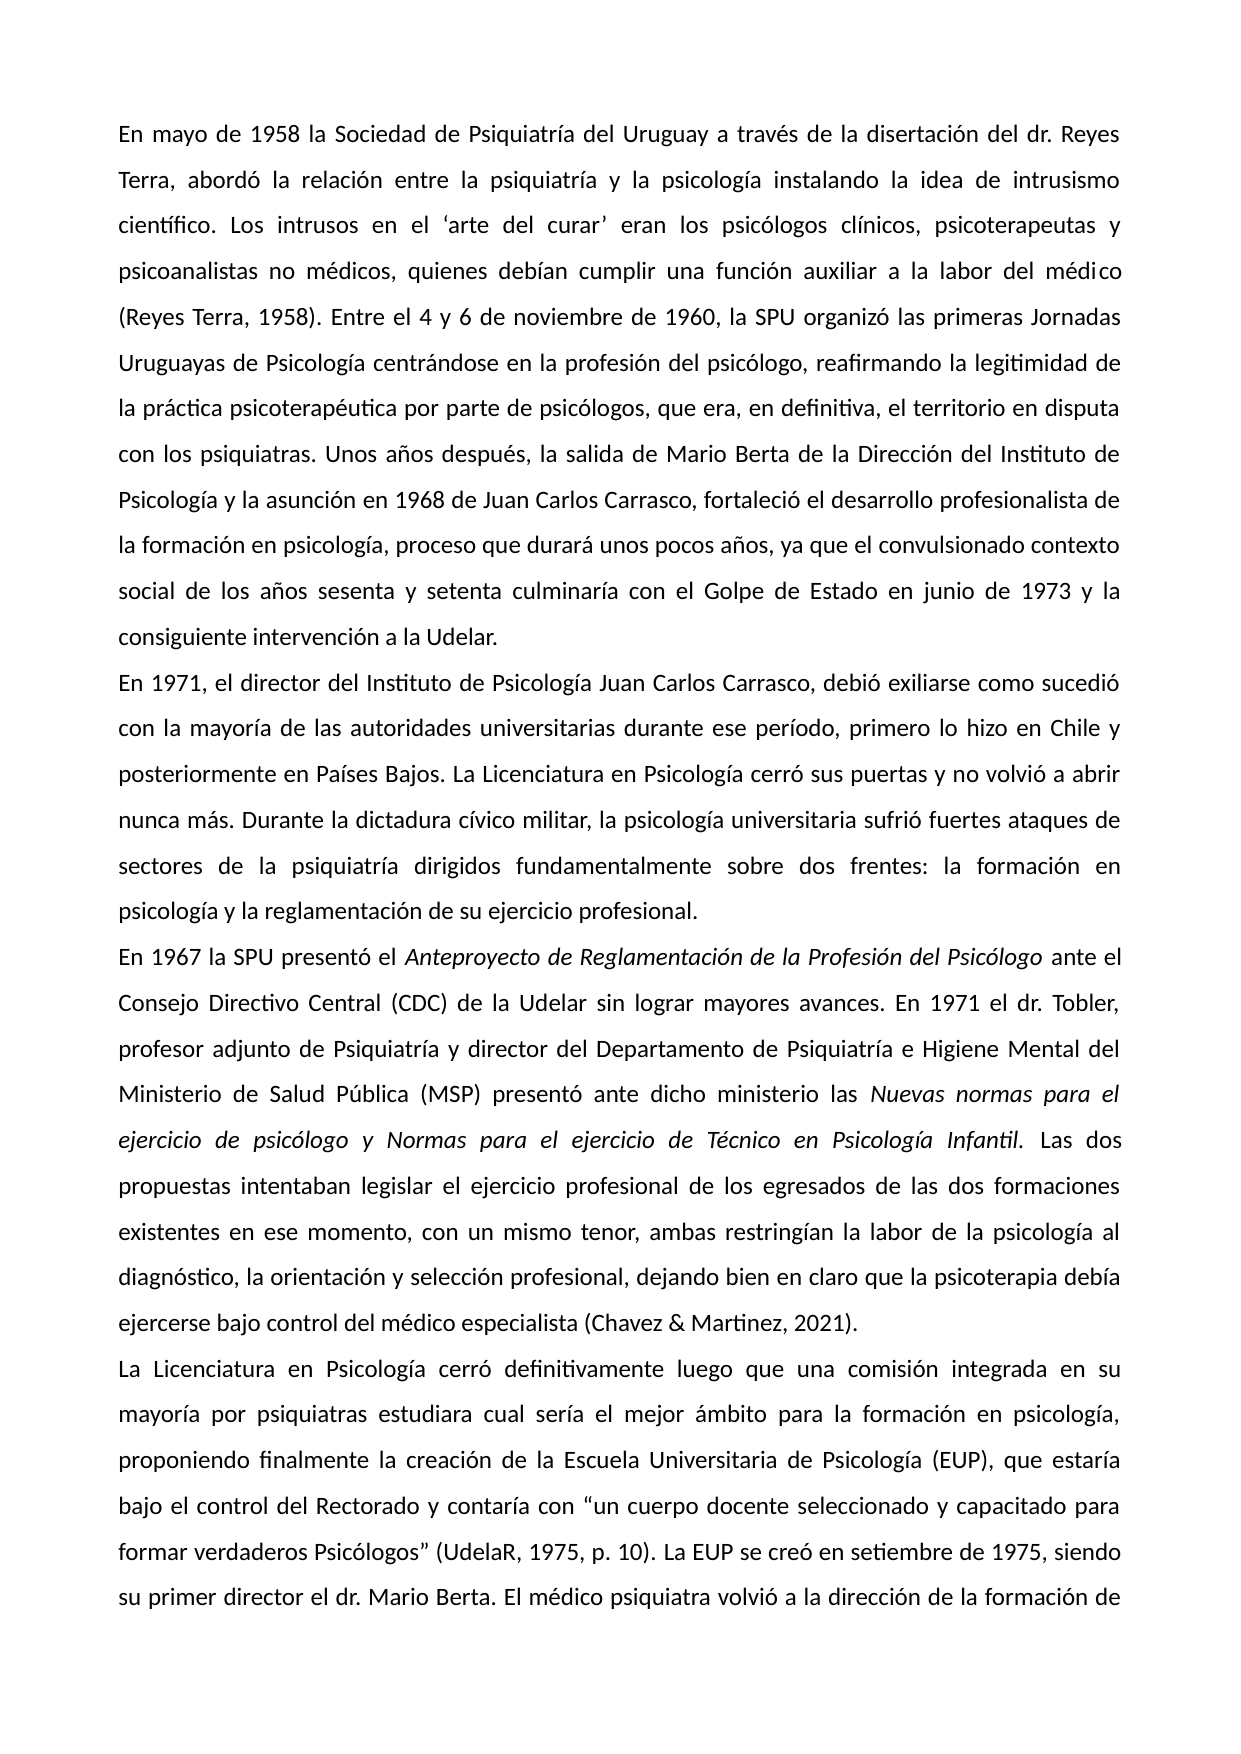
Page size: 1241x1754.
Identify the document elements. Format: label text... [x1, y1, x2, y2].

text La Licenciatura en Psicología cerró definitivamente luego que una comisión integrada en su mayoría por psiquiatras estudiara cual sería el mejor ámbito para la formación en psicología, proponiendo finalmente la creación de la Escuela Universitaria de Psicología (EUP), que estaría bajo el control del Rectorado y contaría con “un cuerpo docente seleccionado y capacitado para formar verdaderos Psicólogos” (UdelaR, 1975, p. 10). La EUP se creó en setiembre de 1975, siendo su primer director el dr. Mario Berta. El médico psiquiatra volvió a la dirección de la formación de [118, 1353, 1122, 1612]
text En 1967 la SPU presentó el Anteproyecto de Reglamentación de la Profesión del Psicólogo ante el Consejo Directivo Central (CDC) de la Udelar sin lograr mayores avances. En 1971 el dr. Tobler, profesor adjunto de Psiquiatría y director del Departamento de Psiquiatría e Higiene Mental del Ministerio de Salud Pública (MSP) presentó ante dicho ministerio las Nuevas normas para el ejercicio de psicólogo y Normas para el ejercicio de Técnico en Psicología Infantil. Las dos propuestas intentaban legislar el ejercicio profesional de los egresados de las dos formaciones existentes en ese momento, con un mismo tenor, ambas restringían la labor de la psicología al diagnóstico, la orientación y selección profesional, dejando bien en claro que la psicoterapia debía ejercerse bajo control del médico especialista (Chavez & Martinez, 2021). [118, 941, 1122, 1338]
text En 1971, el director del Instituto de Psicología Juan Carlos Carrasco, debió exiliarse como sucedió con la mayoría de las autoridades universitarias durante ese período, primero lo hizo en Chile y posteriormente en Países Bajos. La Licenciatura en Psicología cerró sus puertas y no volvió a abrir nunca más. Durante la dictadura cívico militar, la psicología universitaria sufrió fuertes ataques de sectores de la psiquiatría dirigidos fundamentalmente sobre dos frentes: la formación en psicología y la reglamentación de su ejercicio profesional. [118, 667, 1122, 926]
text En mayo de 1958 la Sociedad de Psiquiatría del Uruguay a través de la disertación del dr. Reyes Terra, abordó la relación entre la psiquiatría y la psicología instalando la idea de intrusismo científico. Los intrusos en el ‘arte del curar’ eran los psicólogos clínicos, psicoterapeutas y psicoanalistas no médicos, quienes debían cumplir una función auxiliar a la labor del médico (Reyes Terra, 1958). Entre el 4 y 6 de noviembre de 1960, la SPU organizó las primeras Jornadas Uruguayas de Psicología centrándose en la profesión del psicólogo, reafirmando la legitimidad de la práctica psicoterapéutica por parte de psicólogos, que era, en definitiva, el territorio en disputa con los psiquiatras. Unos años después, la salida de Mario Berta de la Dirección del Instituto de Psicología y la asunción en 1968 de Juan Carlos Carrasco, fortaleció el desarrollo profesionalista de la formación en psicología, proceso que durará unos pocos años, ya que el convulsionado contexto social de los años sesenta y setenta culminaría con el Golpe de Estado en junio de 1973 y la consiguiente intervención a la Udelar. [118, 118, 1122, 652]
